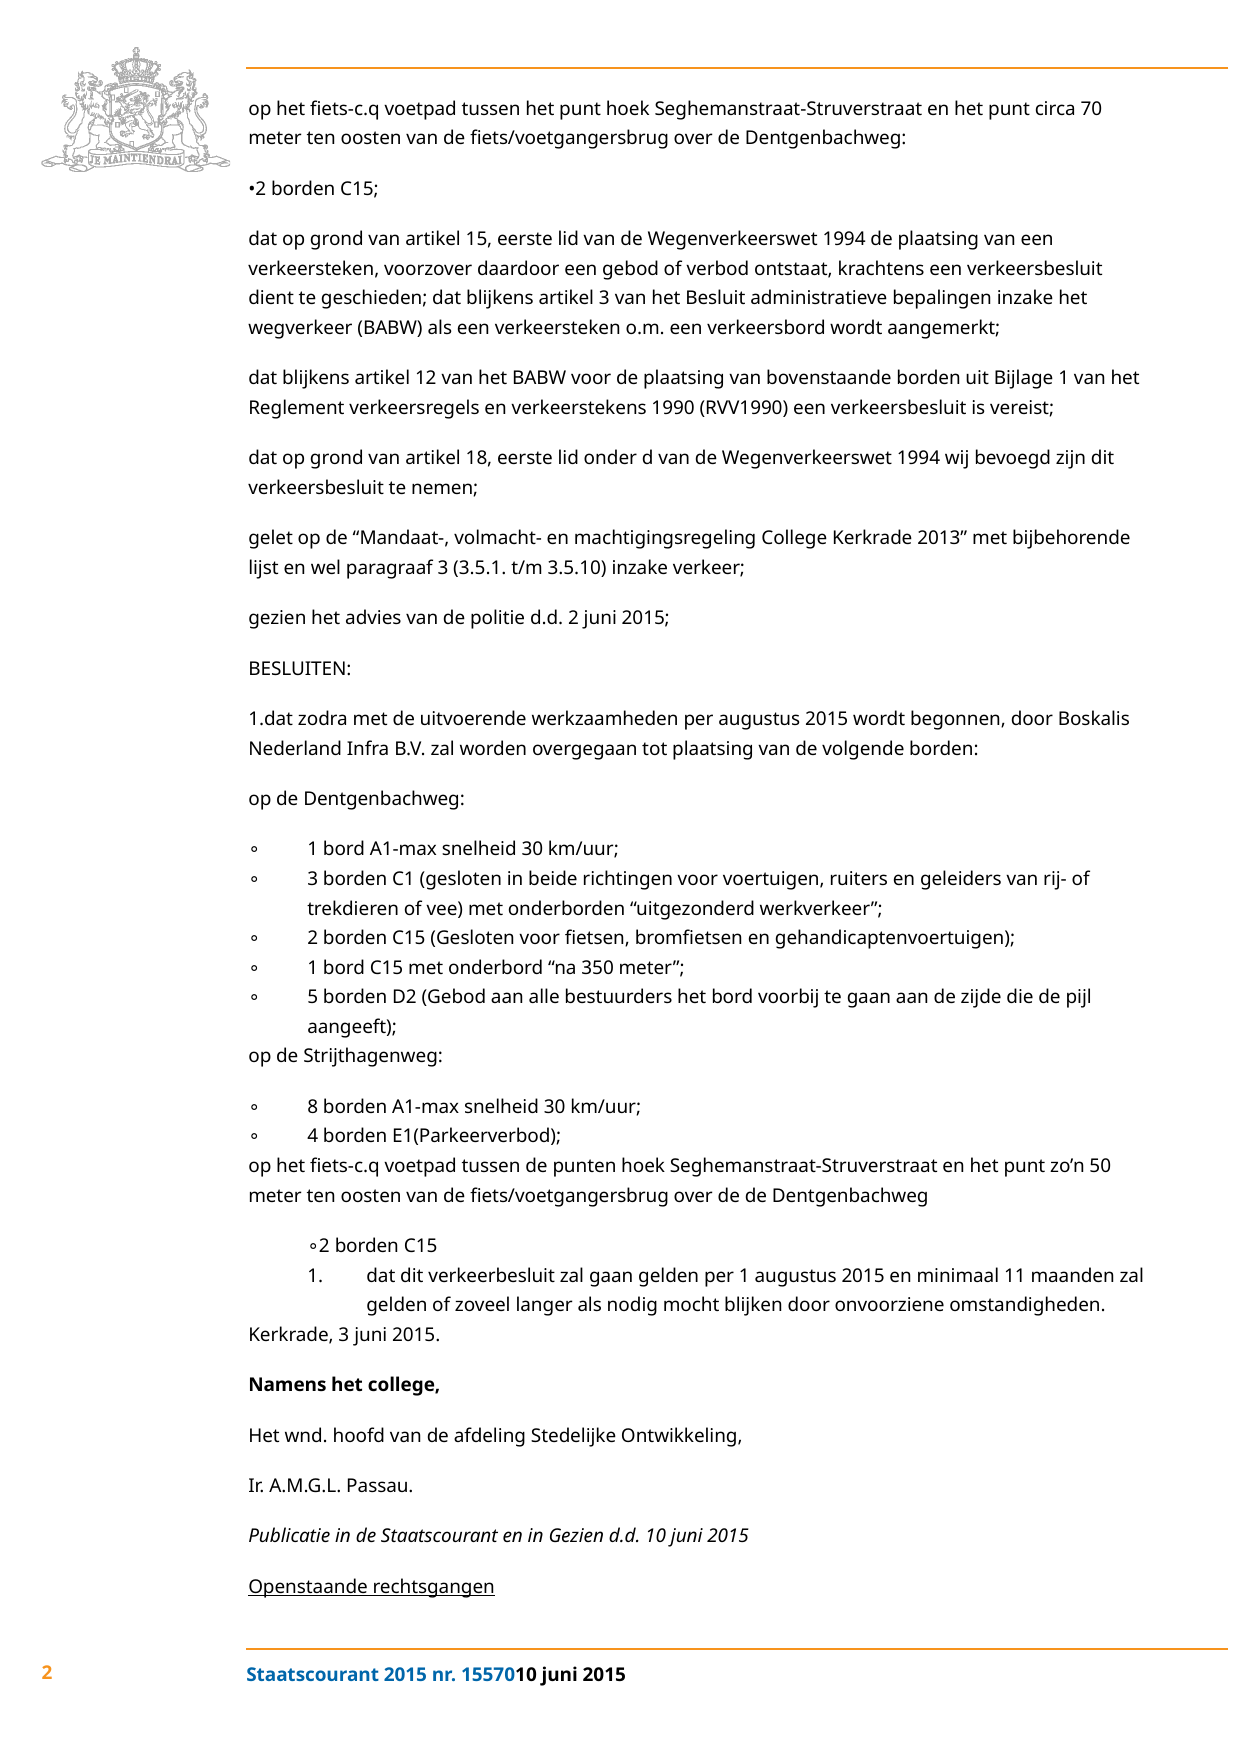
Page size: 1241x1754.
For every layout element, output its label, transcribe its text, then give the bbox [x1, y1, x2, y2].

text op het fiets-c.q voetpad tussen de punten hoek Seghemanstraat-Struverstraat en het punt zo’n 50 meter ten oosten van de fiets/voetgangersbrug over de de Dentgenbachweg [248, 1152, 1152, 1208]
list 5 borden D2 (Gebod aan alle bestuurders het bord voorbij te gaan aan de zijde die de pijl aangeeft); [248, 983, 1152, 1039]
list 3 borden C1 (gesloten in beide richtingen voor voertuigen, ruiters en geleiders van rij- of trekdieren of vee) met onderborden “uitgezonderd werkverkeer”; [248, 865, 1152, 921]
text Het wnd. hoofd van de afdeling Stedelijke Ontwikkeling, [248, 1422, 1152, 1448]
list 2 borden C15 (Gesloten voor fietsen, bromfietsen en gehandicaptenvoertuigen); [248, 924, 1152, 950]
list dat dit verkeerbesluit zal gaan gelden per 1 augustus 2015 en minimaal 11 maanden zal gelden of zoveel langer als nodig mocht blijken door onvoorziene omstandigheden. [307, 1262, 1152, 1317]
text Ir. A.M.G.L. Passau. [248, 1472, 1152, 1498]
text Publicatie in de Staatscourant en in Gezien d.d. 10 juni 2015 [248, 1523, 1152, 1548]
text gelet op de “Mandaat-, volmacht- en machtigingsregeling College Kerkrade 2013” met bijbehorende lijst en wel paragraaf 3 (3.5.1. t/m 3.5.10) inzake verkeer; [248, 524, 1152, 580]
text Openstaande rechtsgangen [248, 1573, 1152, 1599]
picture [41, 47, 231, 172]
list 1 bord C15 met onderbord “na 350 meter”; [248, 954, 1152, 980]
list 4 borden E1(Parkeerverbod); [248, 1123, 1152, 1148]
text op de Strijthagenweg: [248, 1043, 1152, 1068]
list 1 bord A1-max snelheid 30 km/uur; [248, 836, 1152, 861]
list ∘2 borden C15 [248, 1232, 1152, 1258]
text dat op grond van artikel 15, eerste lid van de Wegenverkeerswet 1994 de plaatsing van een verkeersteken, voorzover daardoor een gebod of verbod ontstaat, krachtens een verkeersbesluit dient te geschieden; dat blijkens artikel 3 van het Besluit administratieve bepalingen inzake het wegverkeer (BABW) als een verkeersteken o.m. een verkeersbord wordt aangemerkt; [248, 225, 1152, 340]
text op de Dentgenbachweg: [248, 785, 1152, 811]
text 1.dat zodra met de uitvoerende werkzaamheden per augustus 2015 wordt begonnen, door Boskalis Nederland Infra B.V. zal worden overgegaan tot plaatsing van de volgende borden: [248, 705, 1152, 761]
text BESLUITEN: [248, 655, 1152, 681]
text dat op grond van artikel 18, eerste lid onder d van de Wegenverkeerswet 1994 wij bevoegd zijn dit verkeersbesluit te nemen; [248, 444, 1152, 500]
list 8 borden A1-max snelheid 30 km/uur; [248, 1093, 1152, 1119]
text Kerkrade, 3 juni 2015. [248, 1321, 1152, 1347]
text Namens het college, [248, 1371, 1152, 1397]
text gezien het advies van de politie d.d. 2 juni 2015; [248, 604, 1152, 630]
text •2 borden C15; [248, 175, 1152, 201]
text dat blijkens artikel 12 van het BABW voor de plaatsing van bovenstaande borden uit Bijlage 1 van het Reglement verkeersregels en verkeerstekens 1990 (RVV1990) een verkeersbesluit is vereist; [248, 364, 1152, 420]
text op het fiets-c.q voetpad tussen het punt hoek Seghemanstraat-Struverstraat en het punt circa 70 meter ten oosten van de fiets/voetgangersbrug over de Dentgenbachweg: [248, 95, 1152, 150]
